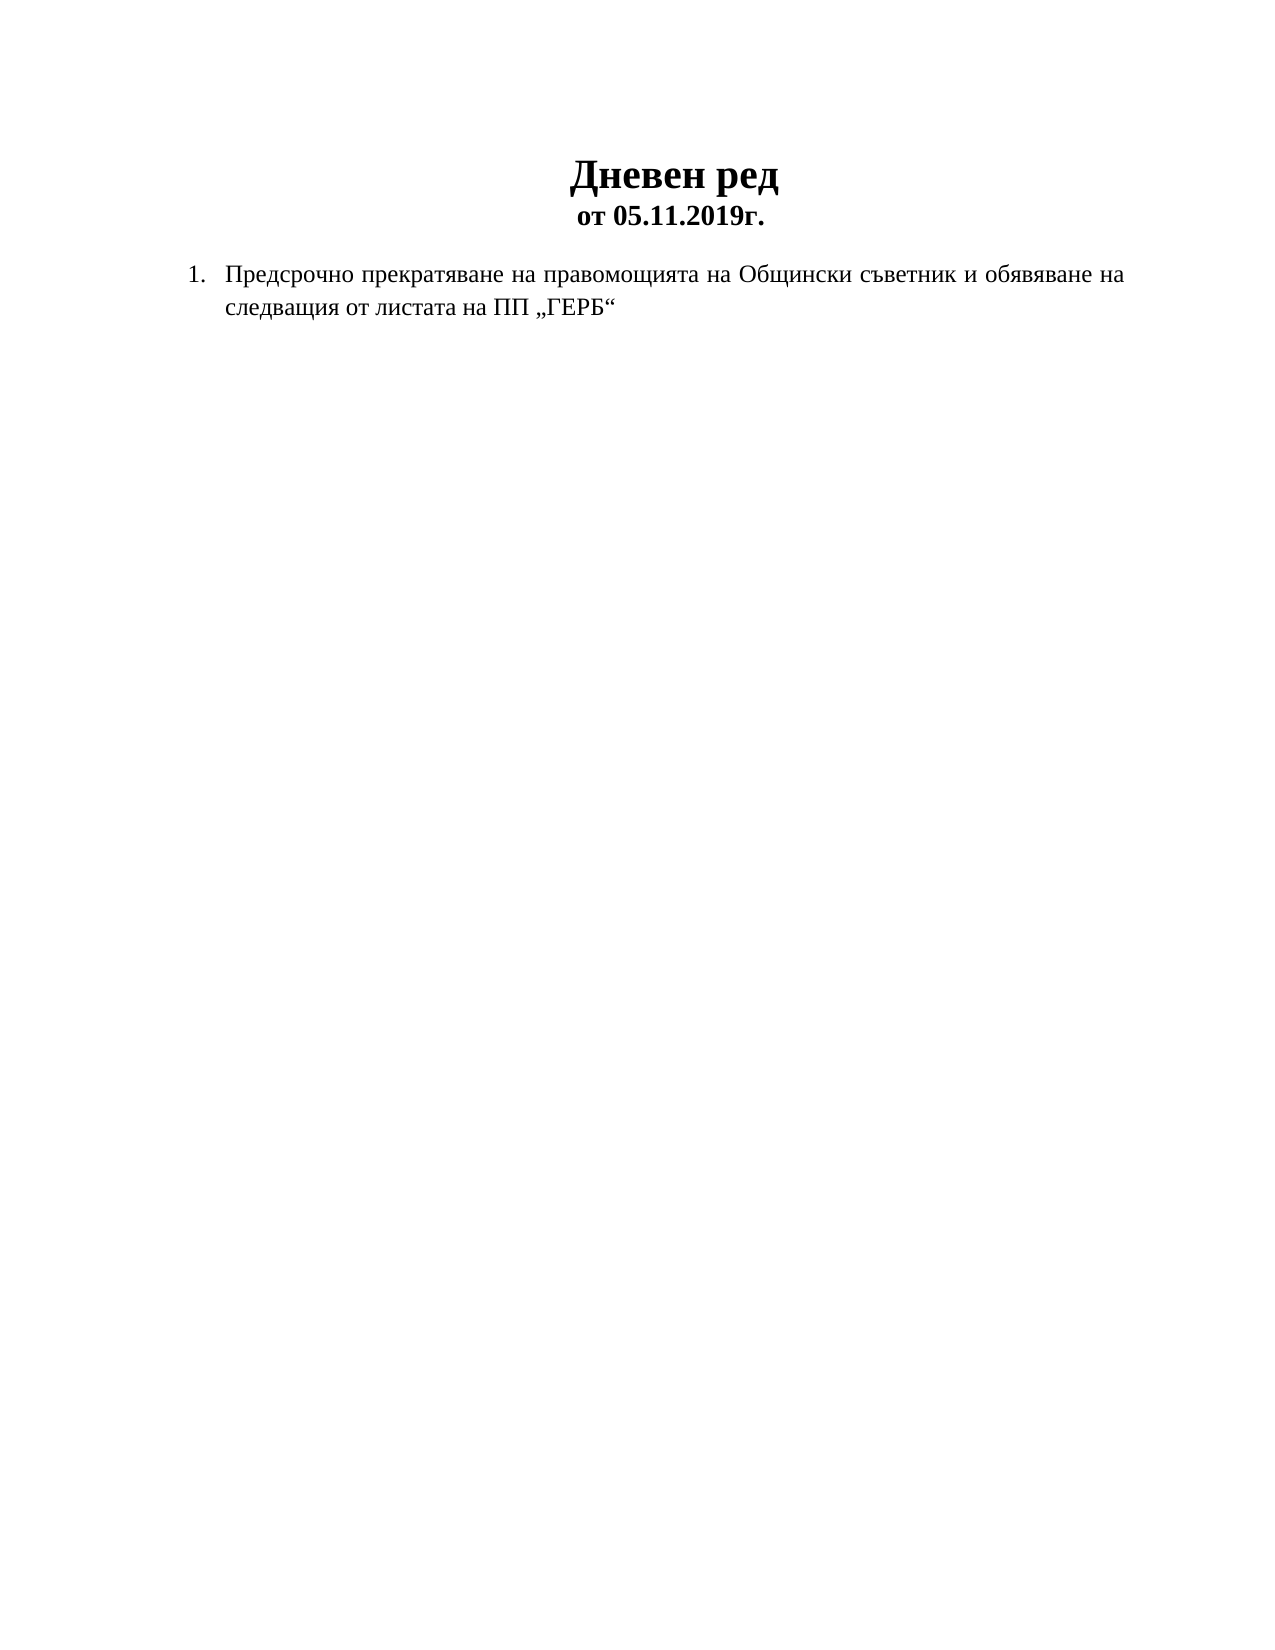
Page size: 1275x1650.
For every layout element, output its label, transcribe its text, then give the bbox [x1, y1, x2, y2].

text от 05.11.2019г. [150, 198, 1125, 231]
text Дневен ред [150, 150, 1125, 198]
list Предсрочно прекратяване на правомощията на Общински съветник и обявяване на следващия от листата на ПП „ГЕРБ“ [187, 259, 1125, 321]
